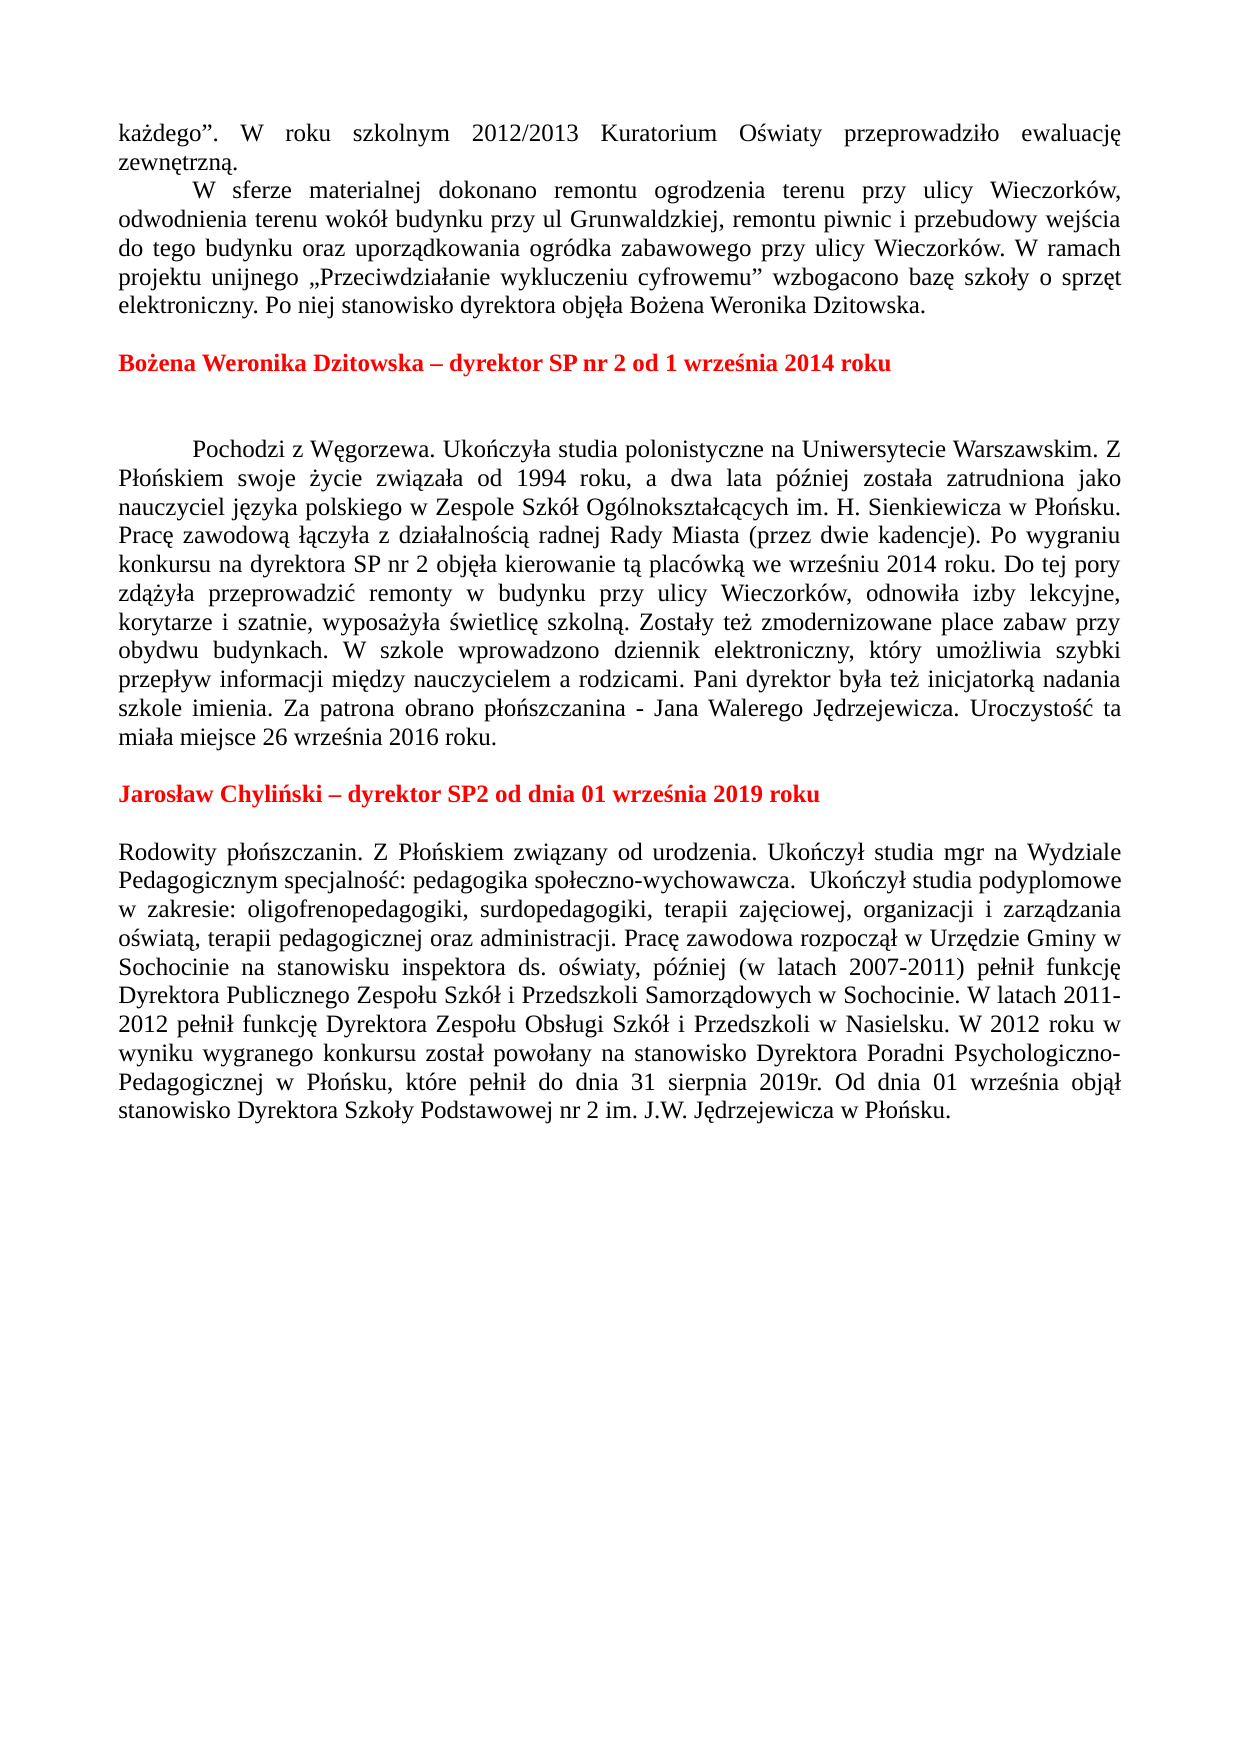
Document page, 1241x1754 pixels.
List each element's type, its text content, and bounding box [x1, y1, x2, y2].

text Rodowity płońszczanin. Z Płońskiem związany od urodzenia. Ukończył studia mgr na Wydziale Pedagogicznym specjalność: pedagogika społeczno-wychowawcza. Ukończył studia podyplomowe w zakresie: oligofrenopedagogiki, surdopedagogiki, terapii zajęciowej, organizacji i zarządzania oświatą, terapii pedagogicznej oraz administracji. Pracę zawodowa rozpoczął w Urzędzie Gminy w Sochocinie na stanowisku inspektora ds. oświaty, później (w latach 2007-2011) pełnił funkcję Dyrektora Publicznego Zespołu Szkół i Przedszkoli Samorządowych w Sochocinie. W latach 2011-2012 pełnił funkcję Dyrektora Zespołu Obsługi Szkół i Przedszkoli w Nasielsku. W 2012 roku w wyniku wygranego konkursu został powołany na stanowisko Dyrektora Poradni Psychologiczno-Pedagogicznej w Płońsku, które pełnił do dnia 31 sierpnia 2019r. Od dnia 01 września objął stanowisko Dyrektora Szkoły Podstawowej nr 2 im. J.W. Jędrzejewicza w Płońsku. [118, 837, 1122, 1124]
text Bożena Weronika Dzitowska – dyrektor SP nr 2 od 1 września 2014 roku [118, 348, 1122, 377]
text Pochodzi z Węgorzewa. Ukończyła studia polonistyczne na Uniwersytecie Warszawskim. Z Płońskiem swoje życie związała od 1994 roku, a dwa lata później została zatrudniona jako nauczyciel języka polskiego w Zespole Szkół Ogólnokształcących im. H. Sienkiewicza w Płońsku. Pracę zawodową łączyła z działalnością radnej Rady Miasta (przez dwie kadencje). Po wygraniu konkursu na dyrektora SP nr 2 objęła kierowanie tą placówką we wrześniu 2014 roku. Do tej pory zdążyła przeprowadzić remonty w budynku przy ulicy Wieczorków, odnowiła izby lekcyjne, korytarze i szatnie, wyposażyła świetlicę szkolną. Zostały też zmodernizowane place zabaw przy obydwu budynkach. W szkole wprowadzono dziennik elektroniczny, który umożliwia szybki przepływ informacji między nauczycielem a rodzicami. Pani dyrektor była też inicjatorką nadania szkole imienia. Za patrona obrano płońszczanina - Jana Walerego Jędrzejewicza. Uroczystość ta miała miejsce 26 września 2016 roku. [118, 434, 1122, 751]
text każdego”. W roku szkolnym 2012/2013 Kuratorium Oświaty przeprowadziło ewaluację zewnętrzną. [118, 118, 1122, 176]
text W sferze materialnej dokonano remontu ogrodzenia terenu przy ulicy Wieczorków, odwodnienia terenu wokół budynku przy ul Grunwaldzkiej, remontu piwnic i przebudowy wejścia do tego budynku oraz uporządkowania ogródka zabawowego przy ulicy Wieczorków. W ramach projektu unijnego „Przeciwdziałanie wykluczeniu cyfrowemu” wzbogacono bazę szkoły o sprzęt elektroniczny. Po niej stanowisko dyrektora objęła Bożena Weronika Dzitowska. [118, 176, 1122, 319]
text Jarosław Chyliński – dyrektor SP2 od dnia 01 września 2019 roku [118, 779, 1122, 808]
